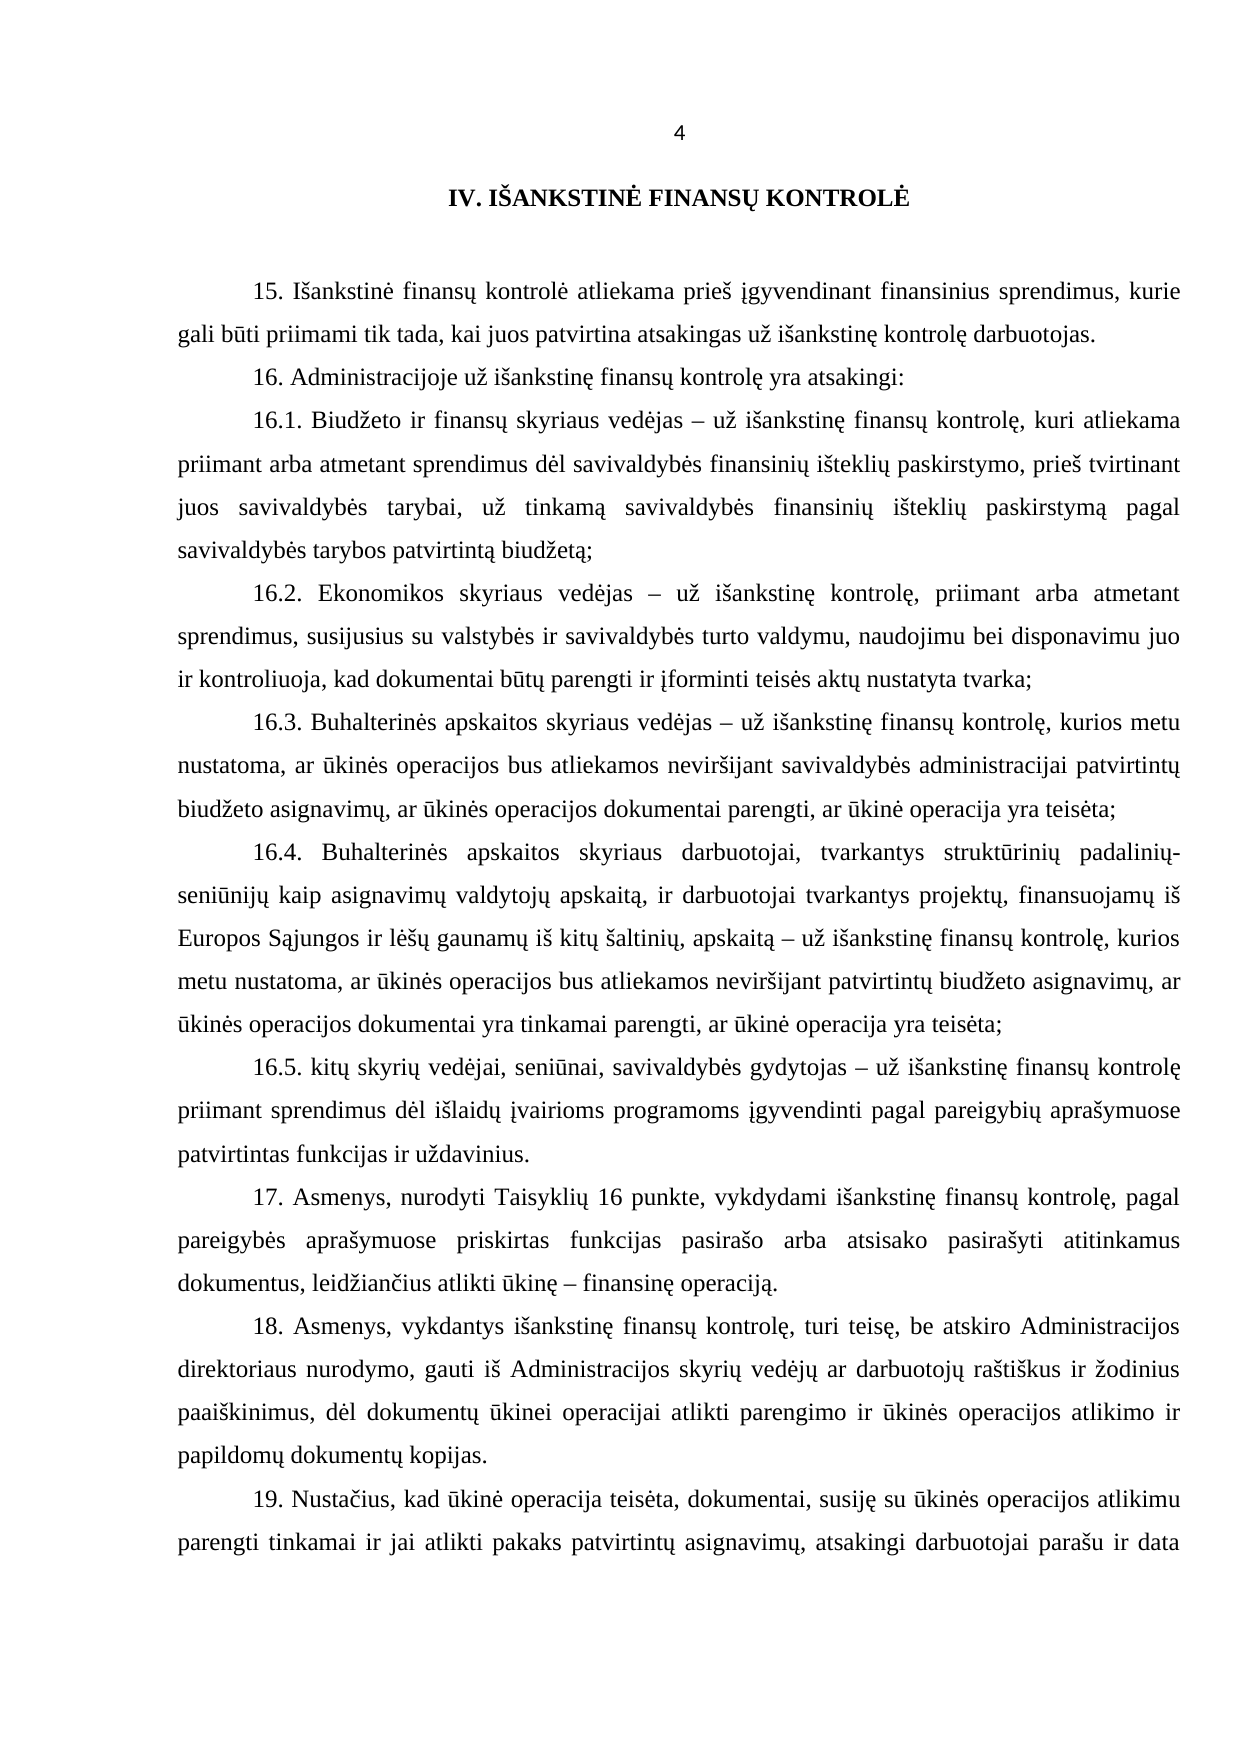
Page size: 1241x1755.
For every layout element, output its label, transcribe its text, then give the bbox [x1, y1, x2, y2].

text 15. Išankstinė finansų kontrolė atliekama prieš įgyvendinant finansinius sprendimus, kurie gali būti priimami tik tada, kai juos patvirtina atsakingas už išankstinę kontrolę darbuotojas. [177, 276, 1181, 348]
text 18. Asmenys, vykdantys išankstinę finansų kontrolę, turi teisę, be atskiro Administracijos direktoriaus nurodymo, gauti iš Administracijos skyrių vedėjų ar darbuotojų raštiškus ir žodinius paaiškinimus, dėl dokumentų ūkinei operacijai atlikti parengimo ir ūkinės operacijos atlikimo ir papildomų dokumentų kopijas. [177, 1311, 1181, 1469]
text 19. Nustačius, kad ūkinė operacija teisėta, dokumentai, susiję su ūkinės operacijos atlikimu parengti tinkamai ir jai atlikti pakaks patvirtintų asignavimų, atsakingi darbuotojai parašu ir data [177, 1484, 1181, 1556]
text 16. Administracijoje už išankstinę finansų kontrolę yra atsakingi: [177, 362, 1181, 391]
text 16.2. Ekonomikos skyriaus vedėjas – už išankstinę kontrolę, priimant arba atmetant sprendimus, susijusius su valstybės ir savivaldybės turto valdymu, naudojimu bei disponavimu juo ir kontroliuoja, kad dokumentai būtų parengti ir įforminti teisės aktų nustatyta tvarka; [177, 578, 1181, 693]
text 16.3. Buhalterinės apskaitos skyriaus vedėjas – už išankstinę finansų kontrolę, kurios metu nustatoma, ar ūkinės operacijos bus atliekamos neviršijant savivaldybės administracijai patvirtintų biudžeto asignavimų, ar ūkinės operacijos dokumentai parengti, ar ūkinė operacija yra teisėta; [177, 707, 1181, 822]
text 16.1. Biudžeto ir finansų skyriaus vedėjas – už išankstinę finansų kontrolę, kuri atliekama priimant arba atmetant sprendimus dėl savivaldybės finansinių išteklių paskirstymo, prieš tvirtinant juos savivaldybės tarybai, už tinkamą savivaldybės finansinių išteklių paskirstymą pagal savivaldybės tarybos patvirtintą biudžetą; [177, 406, 1181, 564]
text IV. IŠANKSTINĖ FINANSŲ KONTROLĖ [177, 183, 1181, 212]
text 16.5. kitų skyrių vedėjai, seniūnai, savivaldybės gydytojas – už išankstinę finansų kontrolę priimant sprendimus dėl išlaidų įvairioms programoms įgyvendinti pagal pareigybių aprašymuose patvirtintas funkcijas ir uždavinius. [177, 1052, 1181, 1167]
text 16.4. Buhalterinės apskaitos skyriaus darbuotojai, tvarkantys struktūrinių padalinių-seniūnijų kaip asignavimų valdytojų apskaitą, ir darbuotojai tvarkantys projektų, finansuojamų iš Europos Sąjungos ir lėšų gaunamų iš kitų šaltinių, apskaitą – už išankstinę finansų kontrolę, kurios metu nustatoma, ar ūkinės operacijos bus atliekamos neviršijant patvirtintų biudžeto asignavimų, ar ūkinės operacijos dokumentai yra tinkamai parengti, ar ūkinė operacija yra teisėta; [177, 837, 1181, 1038]
text 17. Asmenys, nurodyti Taisyklių 16 punkte, vykdydami išankstinę finansų kontrolę, pagal pareigybės aprašymuose priskirtas funkcijas pasirašo arba atsisako pasirašyti atitinkamus dokumentus, leidžiančius atlikti ūkinę – finansinę operaciją. [177, 1182, 1181, 1297]
